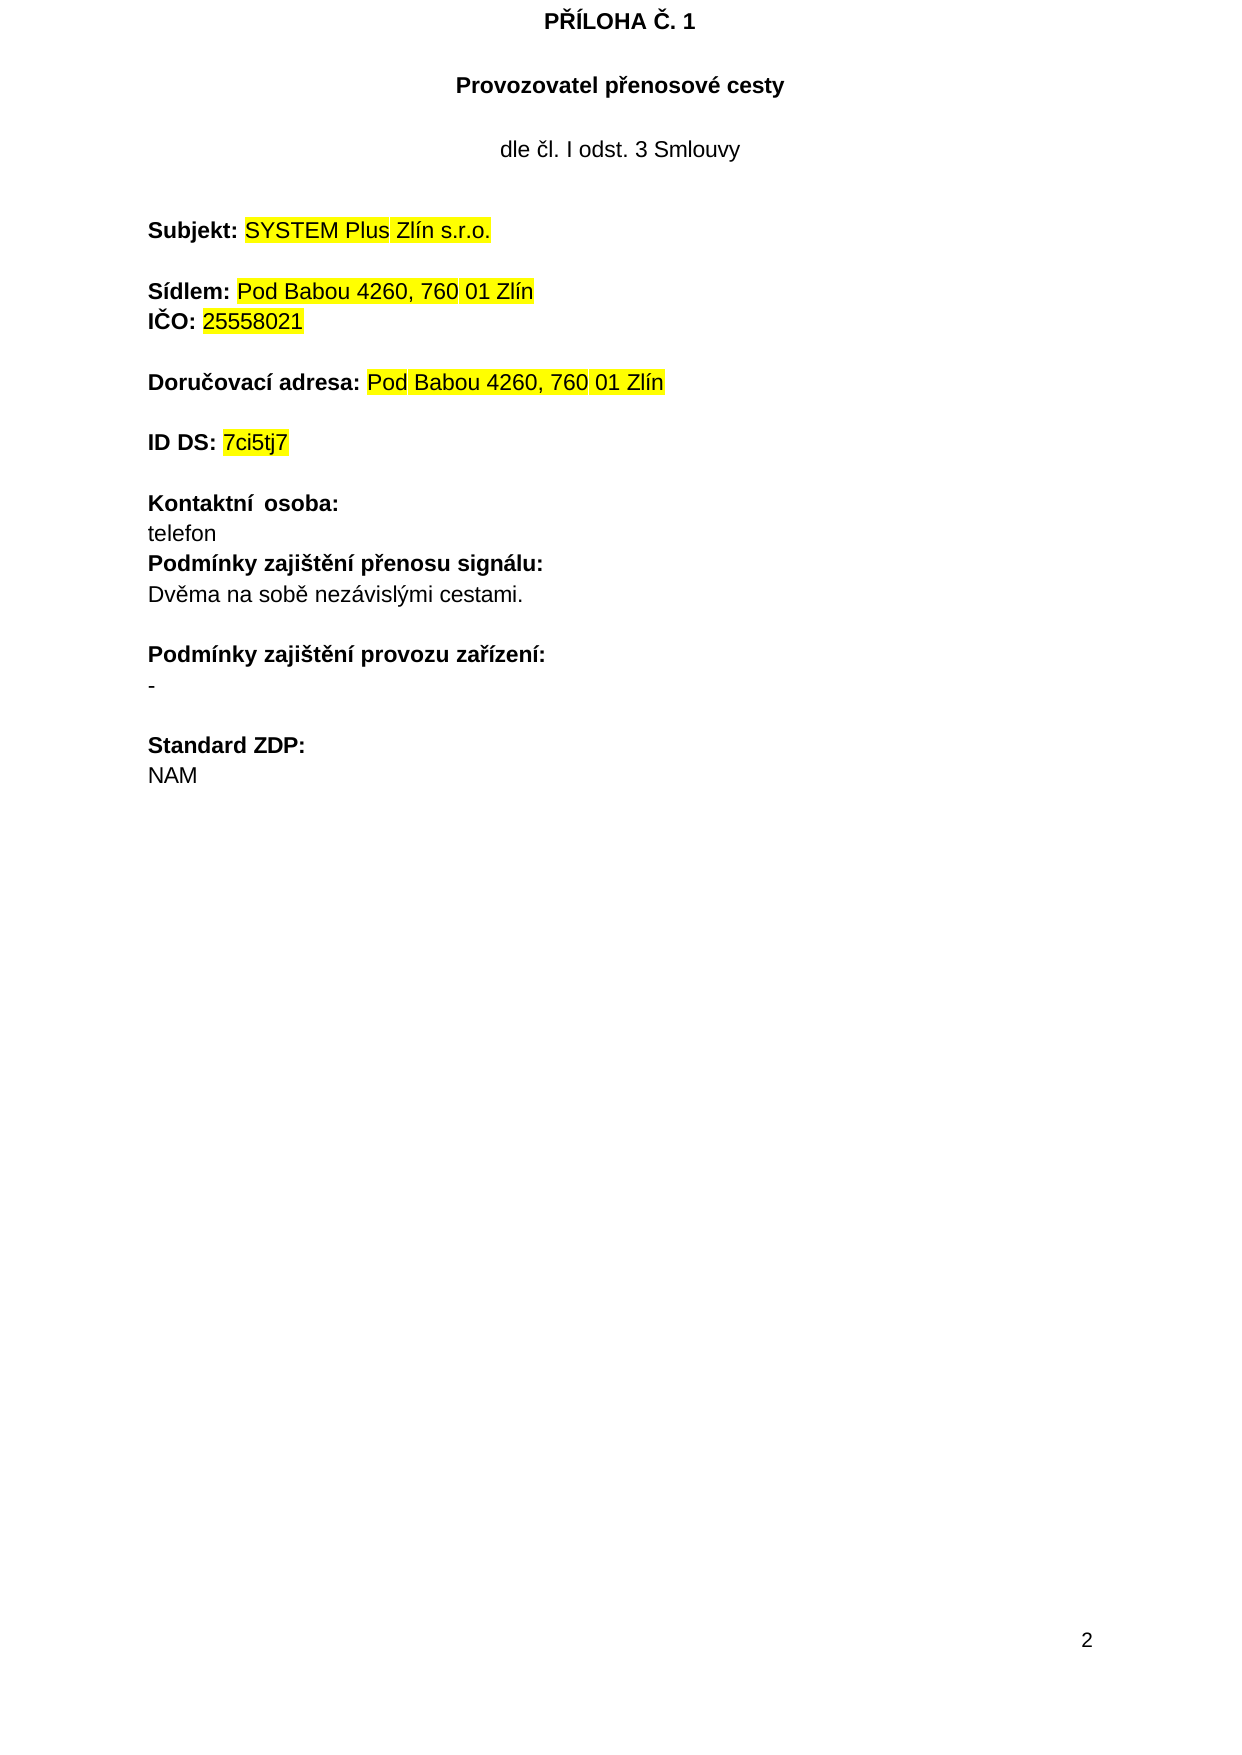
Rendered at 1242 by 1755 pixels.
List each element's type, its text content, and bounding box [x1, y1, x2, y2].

text NAM [148, 762, 1109, 789]
text Doručovací adresa: Pod Babou 4260, 760 01 Zlín [148, 369, 1109, 395]
text ID DS: 7ci5tj7 [148, 429, 1109, 456]
text IČO: 25558021 [148, 308, 1109, 334]
subtitle Podmínky zajištění přenosu signálu: [148, 550, 1109, 577]
text telefon [148, 520, 891, 546]
text Subjekt: SYSTEM Plus Zlín s.r.o. [148, 217, 1109, 243]
text Kontaktní osoba: [148, 490, 891, 516]
subtitle PŘÍLOHA Č. 1 [131, 8, 1109, 34]
subtitle Provozovatel přenosové cesty [131, 72, 1109, 98]
subtitle Podmínky zajištění provozu zařízení: [148, 641, 1109, 668]
text dle čl. I odst. 3 Smlouvy [131, 136, 1109, 162]
text Dvěma na sobě nezávislými cestami. [148, 581, 1109, 607]
text Sídlem: Pod Babou 4260, 760 01 Zlín [148, 278, 1109, 304]
subtitle Standard ZDP: [148, 732, 1109, 758]
text - [148, 672, 1109, 698]
